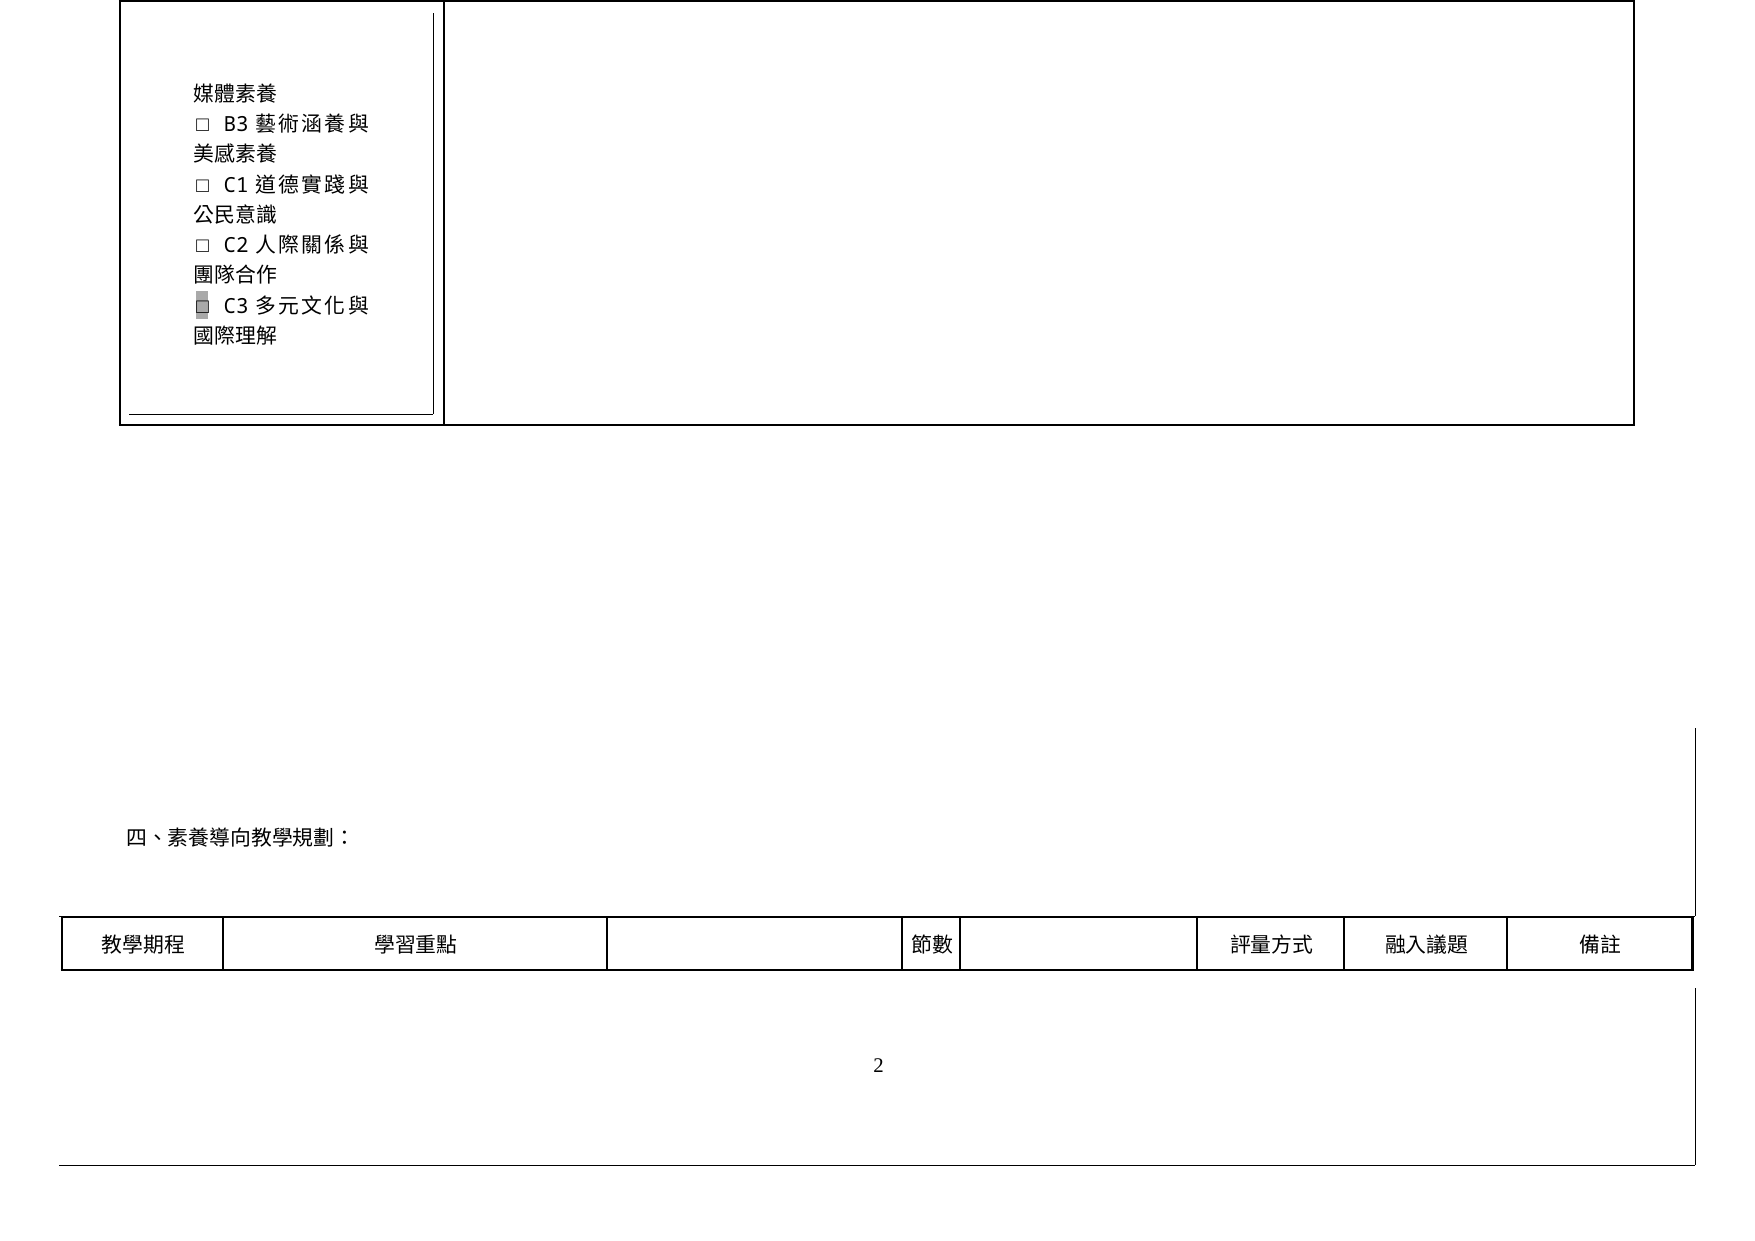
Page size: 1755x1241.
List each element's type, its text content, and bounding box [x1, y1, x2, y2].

table_header 節數 [903, 918, 959, 969]
table_header 融入議題 [1345, 918, 1506, 969]
text 四、素養導向教學規劃： [59, 821, 1695, 916]
table_header [608, 918, 901, 969]
table_cell 媒體素養 □ B3藝術涵養與美感素養 □ C1道德實踐與公民意識 □ C2人際關係與團隊合作 □ C3多元文化與國際理解 [121, 2, 443, 424]
table_header 學習重點 [224, 918, 606, 969]
table_header [961, 918, 1196, 969]
table_header 備註 [1508, 918, 1691, 969]
table_cell [445, 2, 1633, 424]
table_header 評量方式 [1198, 918, 1343, 969]
table_header 教學期程 [63, 918, 222, 969]
